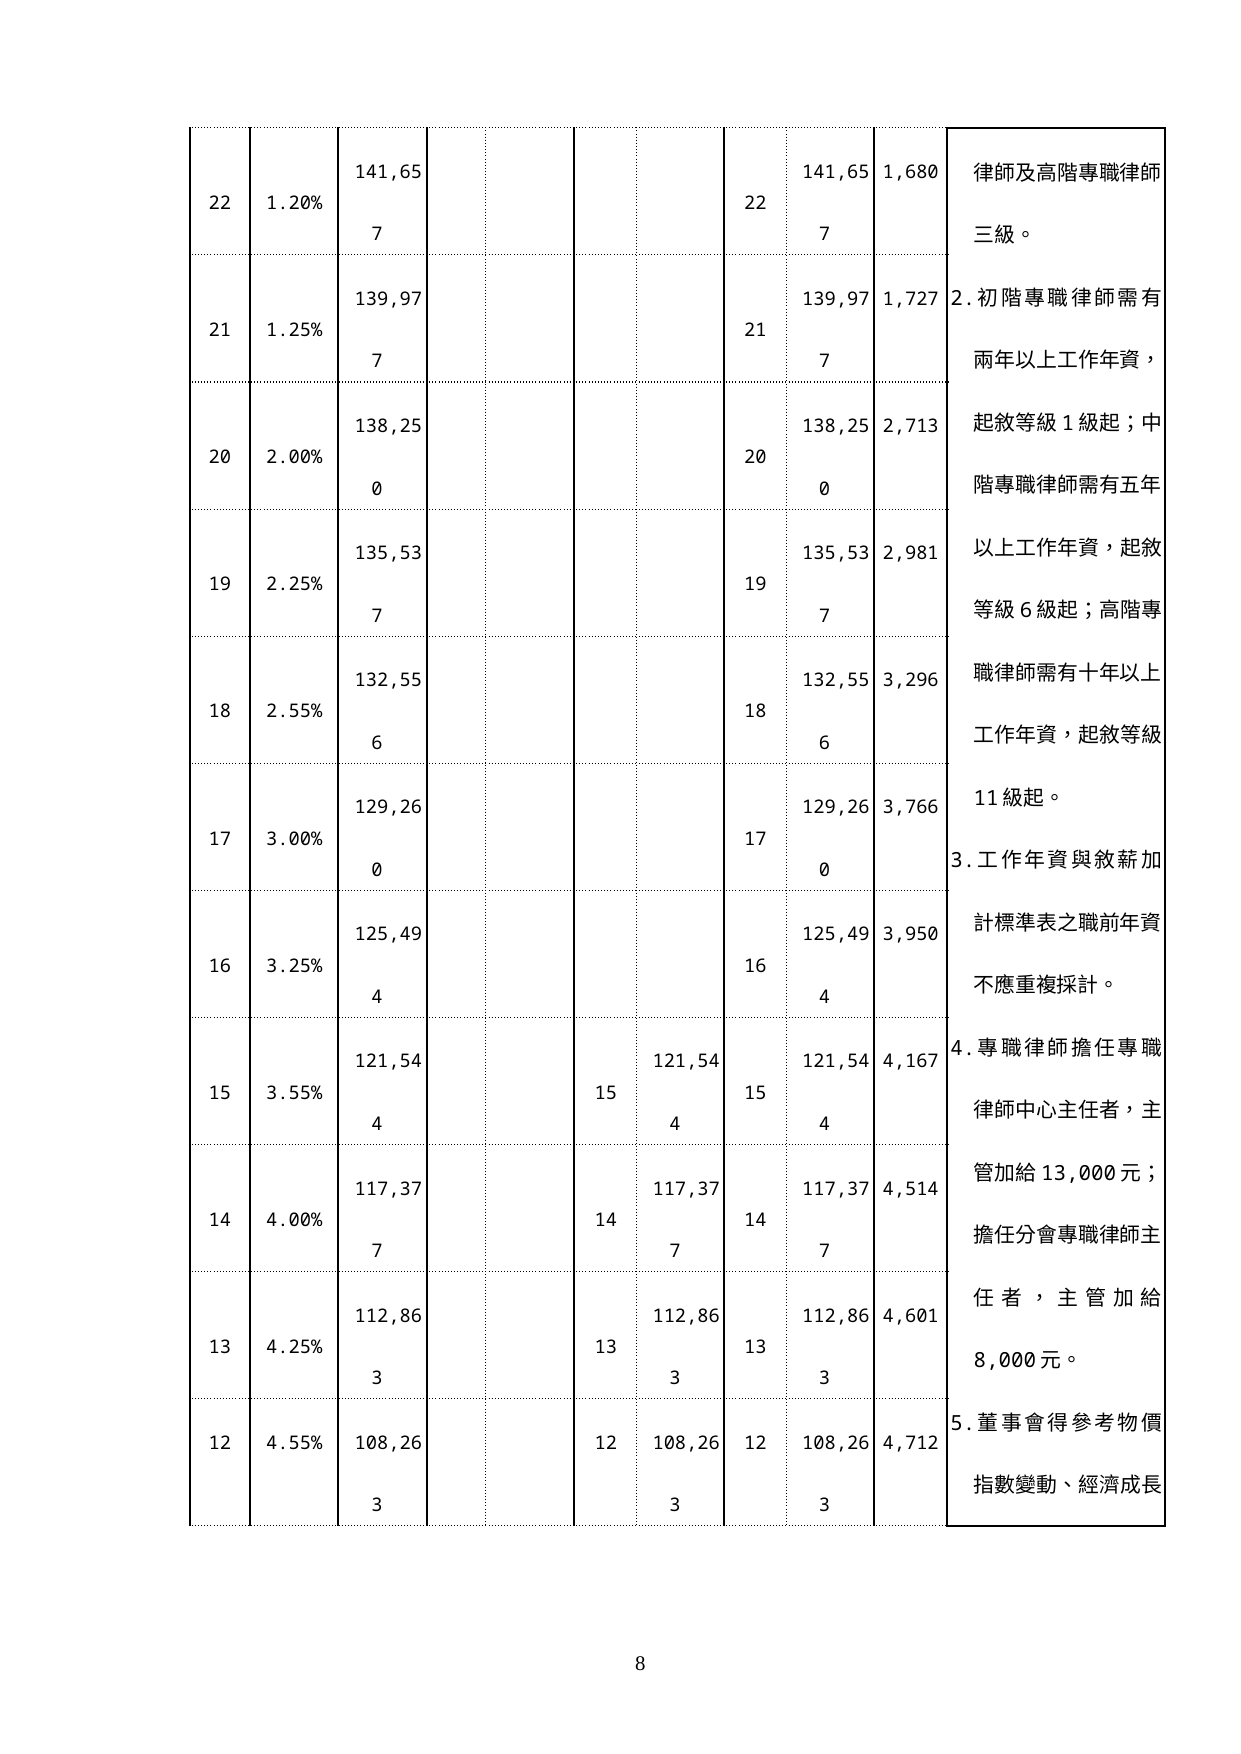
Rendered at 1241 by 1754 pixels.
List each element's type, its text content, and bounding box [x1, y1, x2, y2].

table_cell [428, 381, 486, 508]
table_cell [637, 763, 723, 890]
table_cell 135,537 [339, 509, 426, 636]
table_cell 1.25% [251, 254, 337, 381]
table_cell [575, 890, 637, 1017]
table_cell [637, 381, 723, 508]
table_cell 108,263 [637, 1398, 723, 1525]
table_cell 15 [725, 1017, 786, 1144]
table_cell 3,766 [875, 763, 946, 890]
table_cell 14 [725, 1144, 786, 1271]
table_cell 139,977 [786, 254, 873, 381]
table_cell [428, 763, 486, 890]
table_cell 4,514 [875, 1144, 946, 1271]
table_cell 13 [191, 1271, 249, 1398]
table_cell [486, 1398, 573, 1525]
table_cell 2.55% [251, 636, 337, 763]
table_cell 108,263 [786, 1398, 873, 1525]
table_cell 12 [725, 1398, 786, 1525]
table_cell [486, 381, 573, 508]
table_cell 4,167 [875, 1017, 946, 1144]
table_cell [637, 254, 723, 381]
table_cell [486, 1144, 573, 1271]
table_cell [637, 509, 723, 636]
table_cell 4.55% [251, 1398, 337, 1525]
table_cell 2,713 [875, 381, 946, 508]
table_cell 3,296 [875, 636, 946, 763]
table_cell 15 [575, 1017, 637, 1144]
table_cell 20 [725, 381, 786, 508]
table_cell [575, 381, 637, 508]
table_cell 1,680 [875, 127, 946, 254]
table_cell 22 [191, 127, 249, 254]
table_cell 14 [575, 1144, 637, 1271]
table_cell 20 [191, 381, 249, 508]
table_cell 4.25% [251, 1271, 337, 1398]
table_cell 112,863 [786, 1271, 873, 1398]
table_cell 138,250 [339, 381, 426, 508]
table_cell 3.55% [251, 1017, 337, 1144]
table_cell 129,260 [339, 763, 426, 890]
table_cell 21 [725, 254, 786, 381]
table_cell 135,537 [786, 509, 873, 636]
table_cell 12 [191, 1398, 249, 1525]
table_cell 125,494 [786, 890, 873, 1017]
table_cell [575, 254, 637, 381]
table_cell [428, 127, 486, 254]
table_cell [486, 254, 573, 381]
table_cell 132,556 [339, 636, 426, 763]
table_cell 16 [725, 890, 786, 1017]
table_cell 19 [191, 509, 249, 636]
table_cell 17 [191, 763, 249, 890]
table_cell 4.00% [251, 1144, 337, 1271]
table_cell 1,727 [875, 254, 946, 381]
table_cell 13 [725, 1271, 786, 1398]
table_cell 18 [725, 636, 786, 763]
table_cell [428, 509, 486, 636]
table_cell [575, 509, 637, 636]
table_cell 108,263 [339, 1398, 426, 1525]
table_cell 22 [725, 127, 786, 254]
table_cell 13 [575, 1271, 637, 1398]
table_cell [486, 127, 573, 254]
table_cell 2.25% [251, 509, 337, 636]
table_cell 2.00% [251, 381, 337, 508]
table_cell [637, 127, 723, 254]
table_cell 138,250 [786, 381, 873, 508]
table_cell 139,977 [339, 254, 426, 381]
table_cell 125,494 [339, 890, 426, 1017]
table_cell 112,863 [637, 1271, 723, 1398]
table_cell 16 [191, 890, 249, 1017]
table_cell [486, 1271, 573, 1398]
table_cell 117,377 [339, 1144, 426, 1271]
table_cell 121,544 [786, 1017, 873, 1144]
table_cell 121,544 [339, 1017, 426, 1144]
table_cell [428, 636, 486, 763]
table_cell 12 [575, 1398, 637, 1525]
table_cell [486, 509, 573, 636]
table_cell 3.25% [251, 890, 337, 1017]
table_cell 14 [191, 1144, 249, 1271]
table_cell 21 [191, 254, 249, 381]
table_cell 3,950 [875, 890, 946, 1017]
table_cell [428, 1017, 486, 1144]
table_cell 4,601 [875, 1271, 946, 1398]
table_cell 4,712 [875, 1398, 946, 1525]
table_cell 律師及高階專職律師三級。 2.初階專職律師需有兩年以上工作年資，起敘等級1級起；中階專職律師需有五年以上工作年資，起敘等級6級起；高階專職律師需有十年以上工作年資，起敘等級11級起。 3.工作年資與敘薪加計標準表之職前年資不應重複採計。 4.專職律師擔任專職律師中心主任者，主管加給13,000元；擔任分會專職律師主任者，主管加給8,000元。 5.董事會得參考物價指數變動、經濟成長 [948, 129, 1164, 1525]
table_cell 18 [191, 636, 249, 763]
table_cell 141,657 [339, 127, 426, 254]
table_cell 2,981 [875, 509, 946, 636]
table_cell 121,544 [637, 1017, 723, 1144]
table_cell 19 [725, 509, 786, 636]
table_cell [486, 1017, 573, 1144]
table_cell [575, 127, 637, 254]
table_cell [428, 1398, 486, 1525]
table_cell [486, 763, 573, 890]
table_cell 132,556 [786, 636, 873, 763]
table_cell [428, 1271, 486, 1398]
table_cell 117,377 [637, 1144, 723, 1271]
table_cell 129,260 [786, 763, 873, 890]
table_cell [486, 890, 573, 1017]
table_cell 15 [191, 1017, 249, 1144]
table_cell 112,863 [339, 1271, 426, 1398]
table_cell 17 [725, 763, 786, 890]
table_cell [486, 636, 573, 763]
table_cell [575, 763, 637, 890]
table_cell [637, 636, 723, 763]
table_cell [637, 890, 723, 1017]
table_cell [428, 1144, 486, 1271]
table_cell 117,377 [786, 1144, 873, 1271]
table_cell [428, 890, 486, 1017]
table_cell [428, 254, 486, 381]
table_cell 3.00% [251, 763, 337, 890]
table_cell 1.20% [251, 127, 337, 254]
table_cell [575, 636, 637, 763]
table_cell 141,657 [786, 127, 873, 254]
